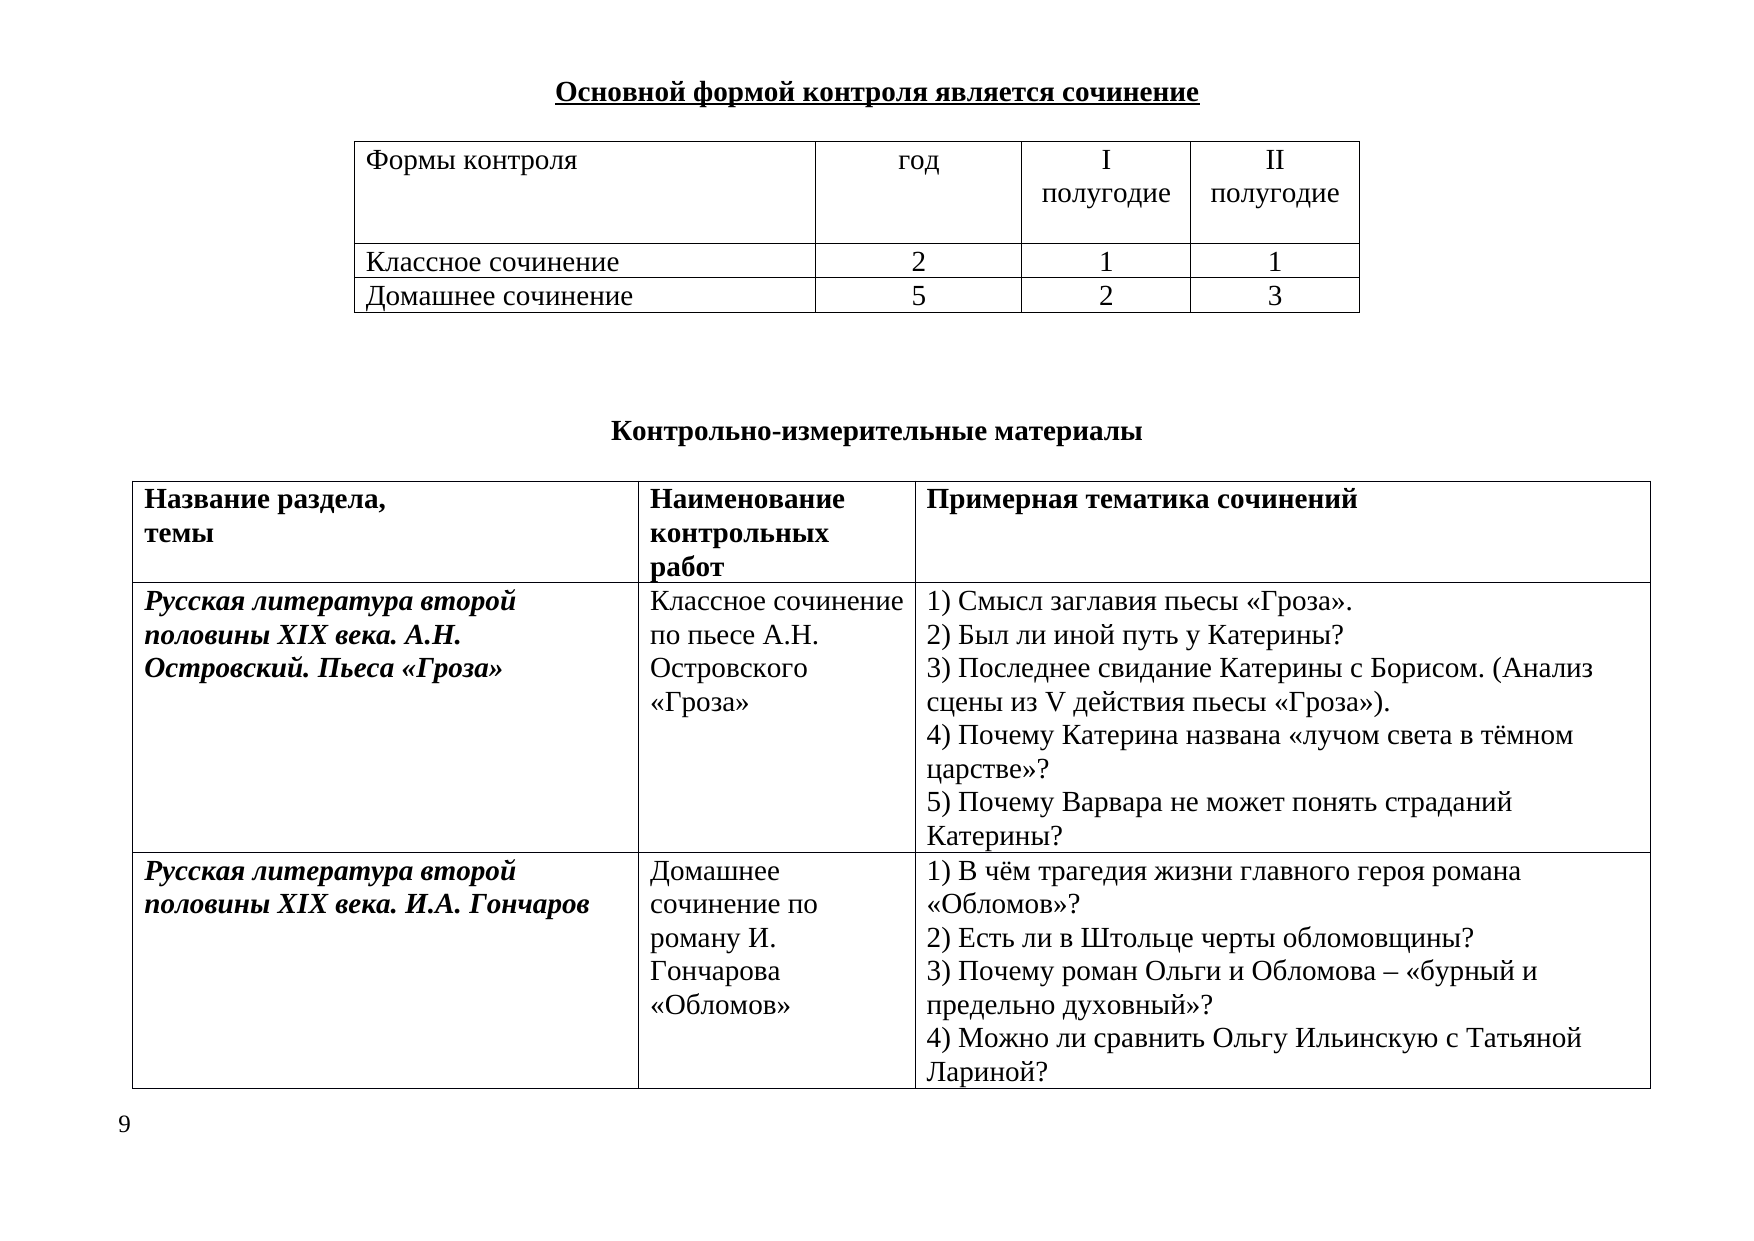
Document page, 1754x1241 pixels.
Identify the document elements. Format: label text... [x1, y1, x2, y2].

table_header Наименование контрольных работ [639, 482, 915, 582]
table_cell 1) Смысл заглавия пьесы «Гроза». 2) Был ли иной путь у Катерины? 3) Последнее свидание Катерины с Борисом. (Анализ сцены из V действия пьесы «Гроза»). 4) Почему Катерина названа «лучом света в тёмном царстве»? 5) Почему Варвара не может понять страданий Катерины? [916, 583, 1650, 852]
table_cell Домашнее сочинение по роману И. Гончарова «Обломов» [639, 853, 915, 1087]
table_header I полугодие [1022, 142, 1190, 243]
table_cell 5 [816, 278, 1021, 312]
table_cell Русская литература второй половины XIX века. А.Н. Островский. Пьеса «Гроза» [133, 583, 638, 852]
table_cell 1 [1022, 244, 1190, 277]
table_cell 1 [1191, 244, 1359, 277]
table_cell Домашнее сочинение [355, 278, 815, 312]
table_cell 3 [1191, 278, 1359, 312]
table_cell 1) В чём трагедия жизни главного героя романа «Обломов»? 2) Есть ли в Штольце черты обломовщины? 3) Почему роман Ольги и Обломова – «бурный и предельно духовный»? 4) Можно ли сравнить Ольгу Ильинскую с Татьяной Лариной? [916, 853, 1650, 1087]
table_cell Классное сочинение по пьесе А.Н. Островского «Гроза» [639, 583, 915, 852]
table_cell Классное сочинение [355, 244, 815, 277]
table_header год [816, 142, 1021, 243]
table_header II полугодие [1191, 142, 1359, 243]
table_header Название раздела, темы [133, 482, 638, 582]
text Основной формой контроля является сочинение [118, 74, 1636, 107]
table_cell Русская литература второй половины XIX века. И.А. Гончаров [133, 853, 638, 1087]
table_header Примерная тематика сочинений [916, 482, 1650, 582]
table_cell 2 [1022, 278, 1190, 312]
table_header Формы контроля [355, 142, 815, 243]
text Контрольно-измерительные материалы [118, 413, 1636, 447]
table_cell 2 [816, 244, 1021, 277]
